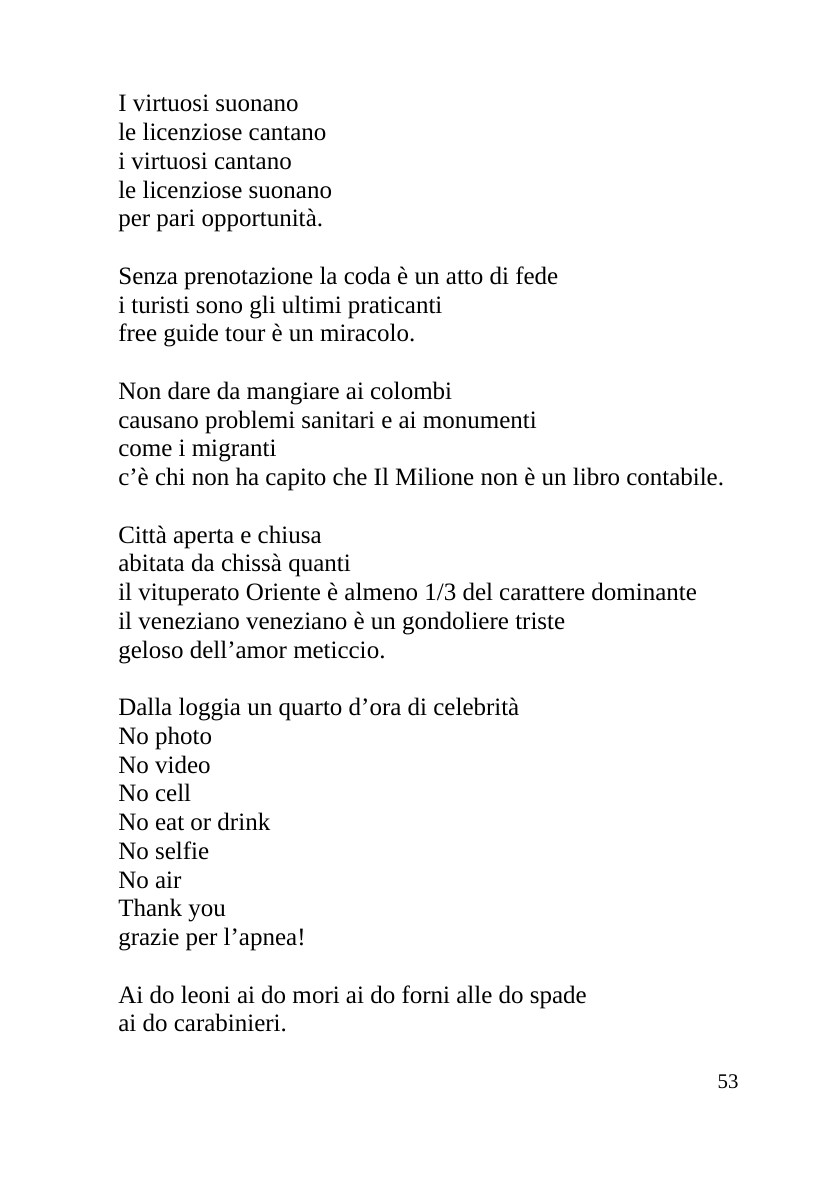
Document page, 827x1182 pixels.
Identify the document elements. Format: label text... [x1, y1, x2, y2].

text le licenziose suonano [118, 175, 738, 203]
text No selfie [118, 836, 738, 865]
text Thank you [118, 893, 738, 922]
text No air [118, 865, 738, 893]
text free guide tour è un miracolo. [118, 318, 738, 347]
text c’è chi non ha capito che Il Milione non è un libro contabile. [118, 462, 738, 491]
text le licenziose cantano [118, 117, 738, 146]
text geloso dell’amor meticcio. [118, 635, 738, 663]
text Città aperta e chiusa [118, 520, 738, 548]
text Non dare da mangiare ai colombi [118, 376, 738, 405]
text Dalla loggia un quarto d’ora di celebrità [118, 692, 738, 721]
text No cell [118, 778, 738, 807]
text i turisti sono gli ultimi praticanti [118, 290, 738, 318]
text causano problemi sanitari e ai monumenti [118, 405, 738, 433]
text come i migranti [118, 433, 738, 462]
text Ai do leoni ai do mori ai do forni alle do spade [118, 980, 738, 1008]
text abitata da chissà quanti [118, 548, 738, 577]
text Senza prenotazione la coda è un atto di fede [118, 261, 738, 290]
text per pari opportunità. [118, 203, 738, 232]
text No photo [118, 721, 738, 750]
text I virtuosi suonano [118, 88, 738, 117]
text il vituperato Oriente è almeno 1/3 del carattere dominante [118, 577, 738, 606]
text grazie per l’apnea! [118, 922, 738, 951]
text il veneziano veneziano è un gondoliere triste [118, 606, 738, 635]
text i virtuosi cantano [118, 146, 738, 175]
text ai do carabinieri. [118, 1008, 738, 1037]
text No video [118, 750, 738, 778]
text No eat or drink [118, 807, 738, 836]
